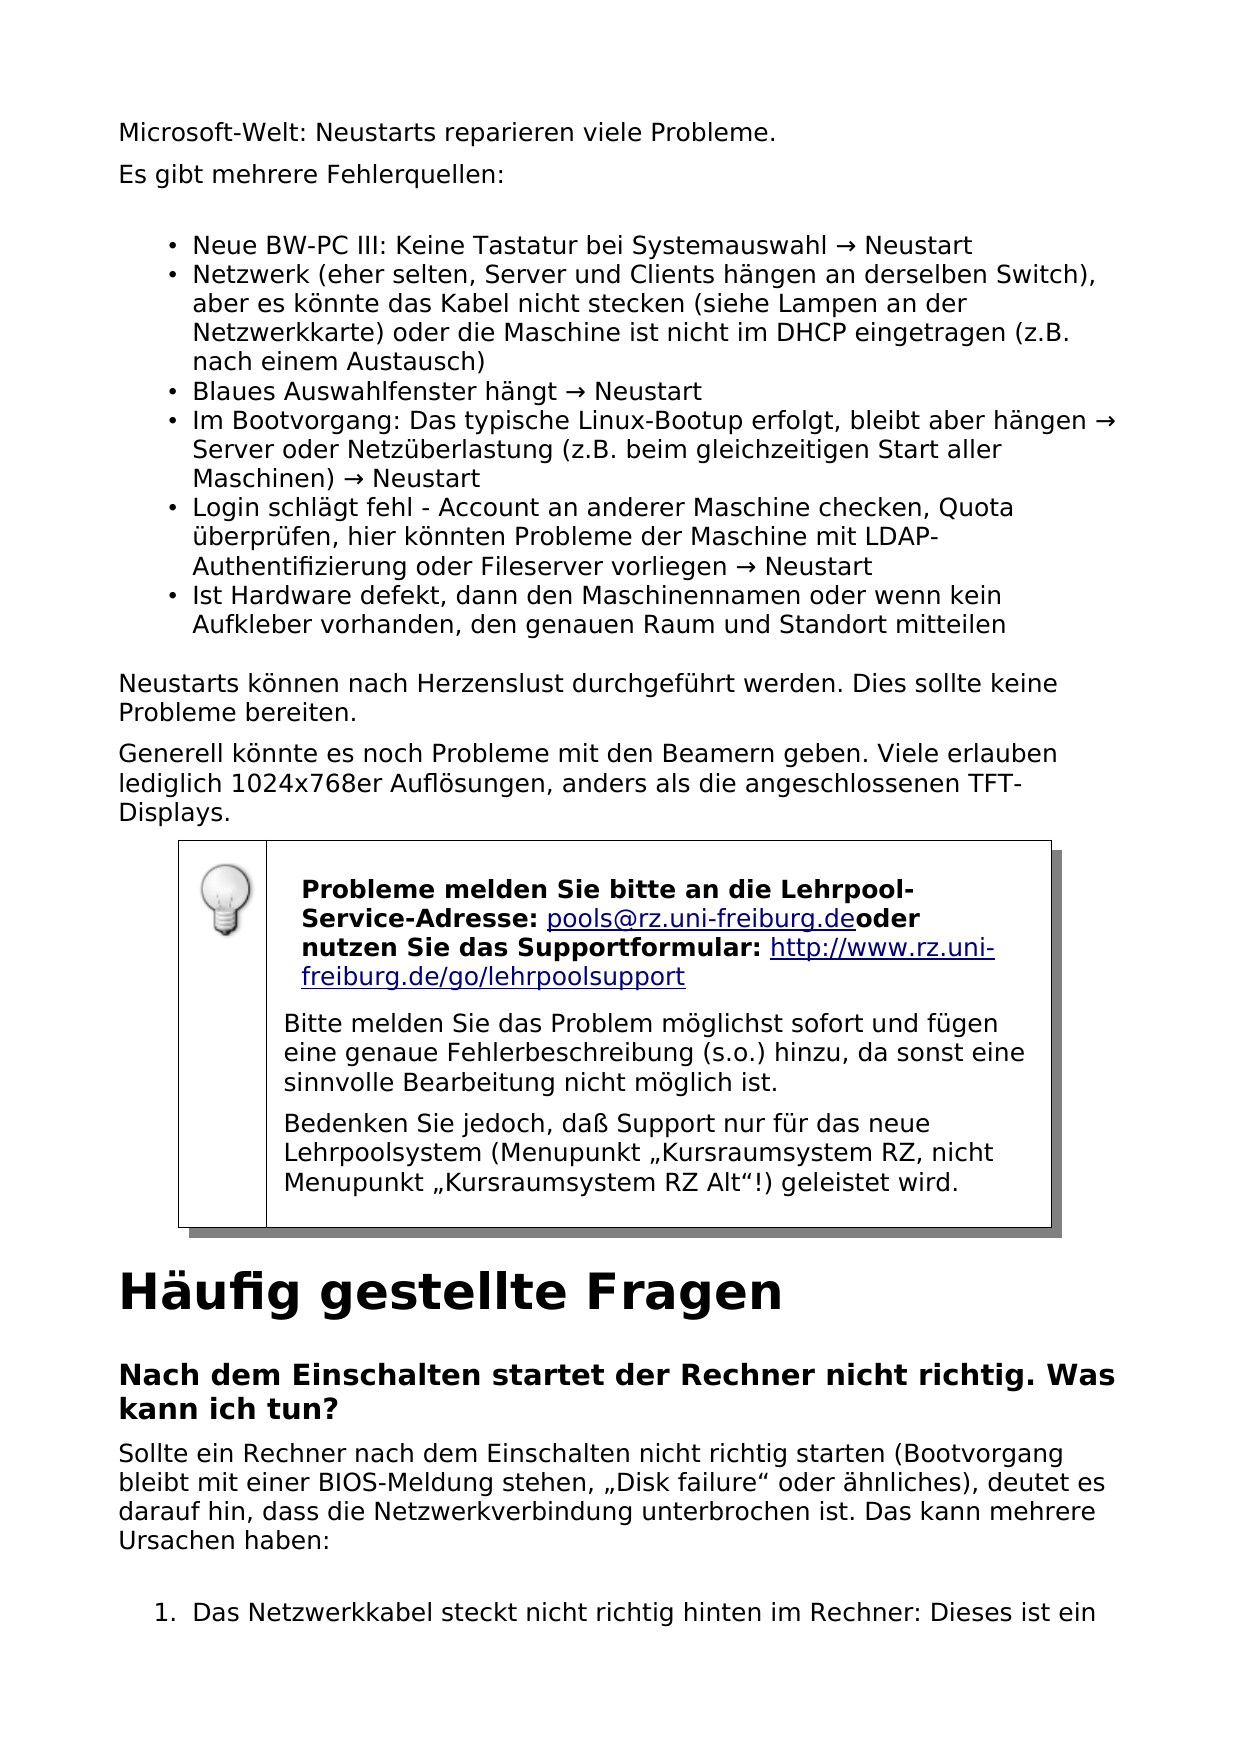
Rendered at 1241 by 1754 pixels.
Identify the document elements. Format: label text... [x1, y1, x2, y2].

text Neustarts können nach Herzenslust durchgeführt werden. Dies sollte keine Probleme bereiten. [118, 669, 1122, 727]
text Generell könnte es noch Probleme mit den Beamern geben. Viele erlauben lediglich 1024x768er Auflösungen, anders als die angeschlossenen TFT-Displays. [118, 739, 1122, 827]
list Im Bootvorgang: Das typische Linux-Bootup erfolgt, bleibt aber hängen → Server oder Netzüberlastung (z.B. beim gleichzeitigen Start aller Maschinen) → Neustart [177, 406, 1122, 493]
picture [190, 863, 266, 939]
list Ist Hardware defekt, dann den Maschinennamen oder wenn kein Aufkleber vorhanden, den genauen Raum und Standort mitteilen [177, 581, 1122, 639]
table_header Probleme melden Sie bitte an die Lehrpool-Service-Adresse: pools@rz.uni-freiburg.deoder nutzen Sie das Supportformular: http://www.rz.uni-freiburg.de/go/lehrpoolsupport Bitte melden Sie das Problem möglichst sofort und fügen eine genaue Fehlerbeschreibung (s.o.) hinzu, da sonst eine sinnvolle Bearbeitung nicht möglich ist. Bedenken Sie jedoch, daß Support nur für das neue Lehrpoolsystem (Menupunkt „Kursraumsystem RZ, nicht Menupunkt „Kursraumsystem RZ Alt“!) geleistet wird. [267, 841, 1051, 1227]
list Netzwerk (eher selten, Server und Clients hängen an derselben Switch), aber es könnte das Kabel nicht stecken (siehe Lampen an der Netzwerkkarte) oder die Maschine ist nicht im DHCP eingetragen (z.B. nach einem Austausch) [177, 260, 1122, 377]
list Das Netzwerkkabel steckt nicht richtig hinten im Rechner: Dieses ist ein [177, 1598, 1122, 1627]
list Neue BW-PC III: Keine Tastatur bei Systemauswahl → Neustart [177, 231, 1122, 260]
text Es gibt mehrere Fehlerquellen: [118, 160, 1122, 189]
subtitle Häufig gestellte Fragen [118, 1263, 1122, 1321]
list Blaues Auswahlfenster hängt → Neustart [177, 377, 1122, 406]
list Login schlägt fehl - Account an anderer Maschine checken, Quota überprüfen, hier könnten Probleme der Maschine mit LDAP-Authentifizierung oder Fileserver vorliegen → Neustart [177, 493, 1122, 581]
subtitle Nach dem Einschalten startet der Rechner nicht richtig. Was kann ich tun? [118, 1359, 1122, 1427]
text Sollte ein Rechner nach dem Einschalten nicht richtig starten (Bootvorgang bleibt mit einer BIOS-Meldung stehen, „Disk failure“ oder ähnliches), deutet es darauf hin, dass die Netzwerkverbindung unterbrochen ist. Das kann mehrere Ursachen haben: [118, 1439, 1122, 1556]
table_header [179, 841, 266, 1227]
text Microsoft-Welt: Neustarts reparieren viele Probleme. [118, 118, 1122, 147]
